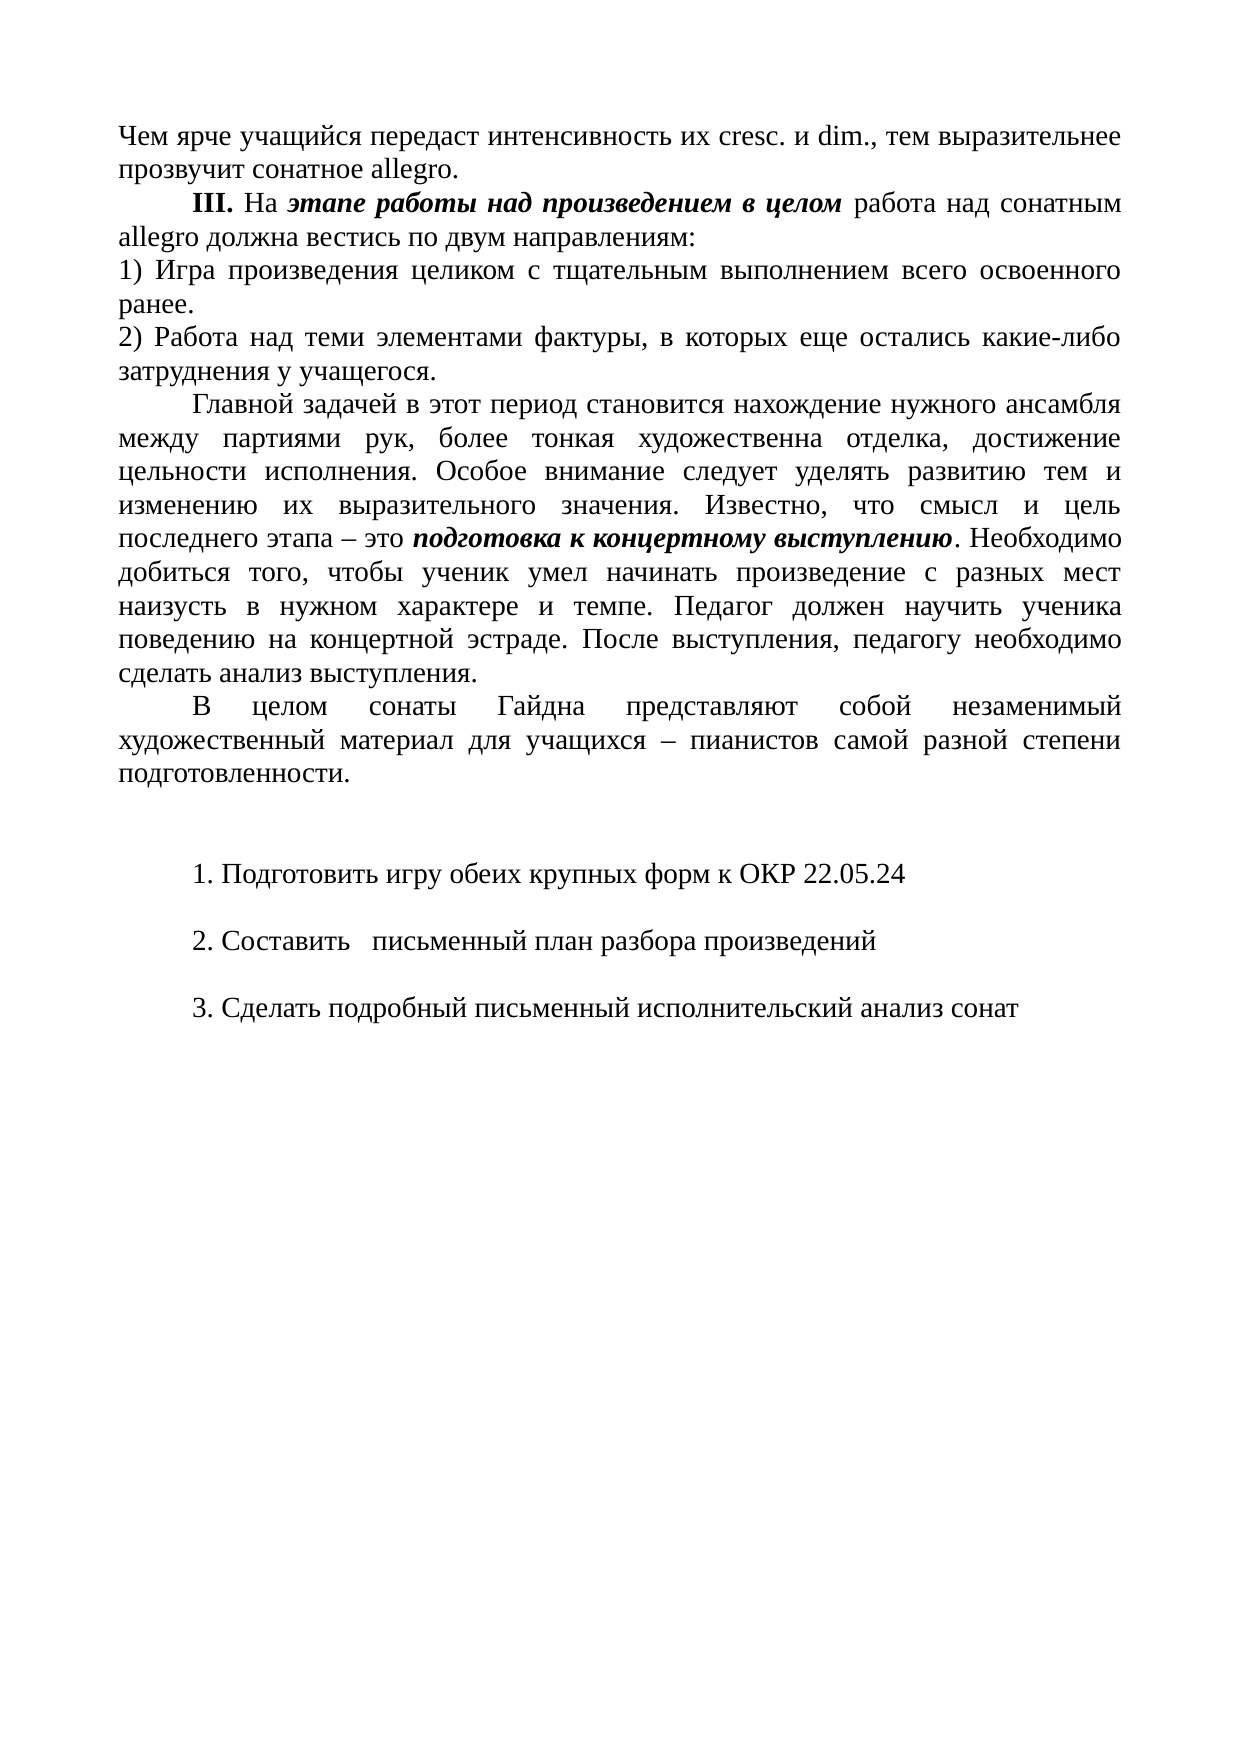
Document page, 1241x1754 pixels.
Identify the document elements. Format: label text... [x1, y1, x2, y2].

text 1) Игра произведения целиком с тщательным выполнением всего освоенного ранее. [118, 252, 1122, 319]
text 3. Сделать подробный письменный исполнительский анализ сонат [118, 990, 1122, 1024]
text III. На этапе работы над произведением в целом работа над сонатным allegro должна вестись по двум направлениям: [118, 185, 1122, 252]
text Главной задачей в этот период становится нахождение нужного ансамбля между партиями рук, более тонкая художественна отделка, достижение цельности исполнения. Особое внимание следует уделять развитию тем и изменению их выразительного значения. Известно, что смысл и цель последнего этапа – это подготовка к концертному выступлению. Необходимо добиться того, чтобы ученик умел начинать произведение с разных мест наизусть в нужном характере и темпе. Педагог должен научить ученика поведению на концертной эстраде. После выступления, педагогу необходимо сделать анализ выступления. [118, 386, 1122, 688]
text 2) Работа над теми элементами фактуры, в которых еще остались какие-либо затруднения у учащегося. [118, 319, 1122, 386]
text 1. Подготовить игру обеих крупных форм к ОКР 22.05.24 [118, 856, 1122, 889]
text 2. Составить письменный план разбора произведений [118, 923, 1122, 957]
text В целом сонаты Гайдна представляют собой незаменимый художественный материал для учащихся – пианистов самой разной степени подготовленности. [118, 688, 1122, 789]
text Чем ярче учащийся передаст интенсивность их cresc. и dim., тем выразительнее прозвучит сонатное allegro. [118, 118, 1122, 185]
